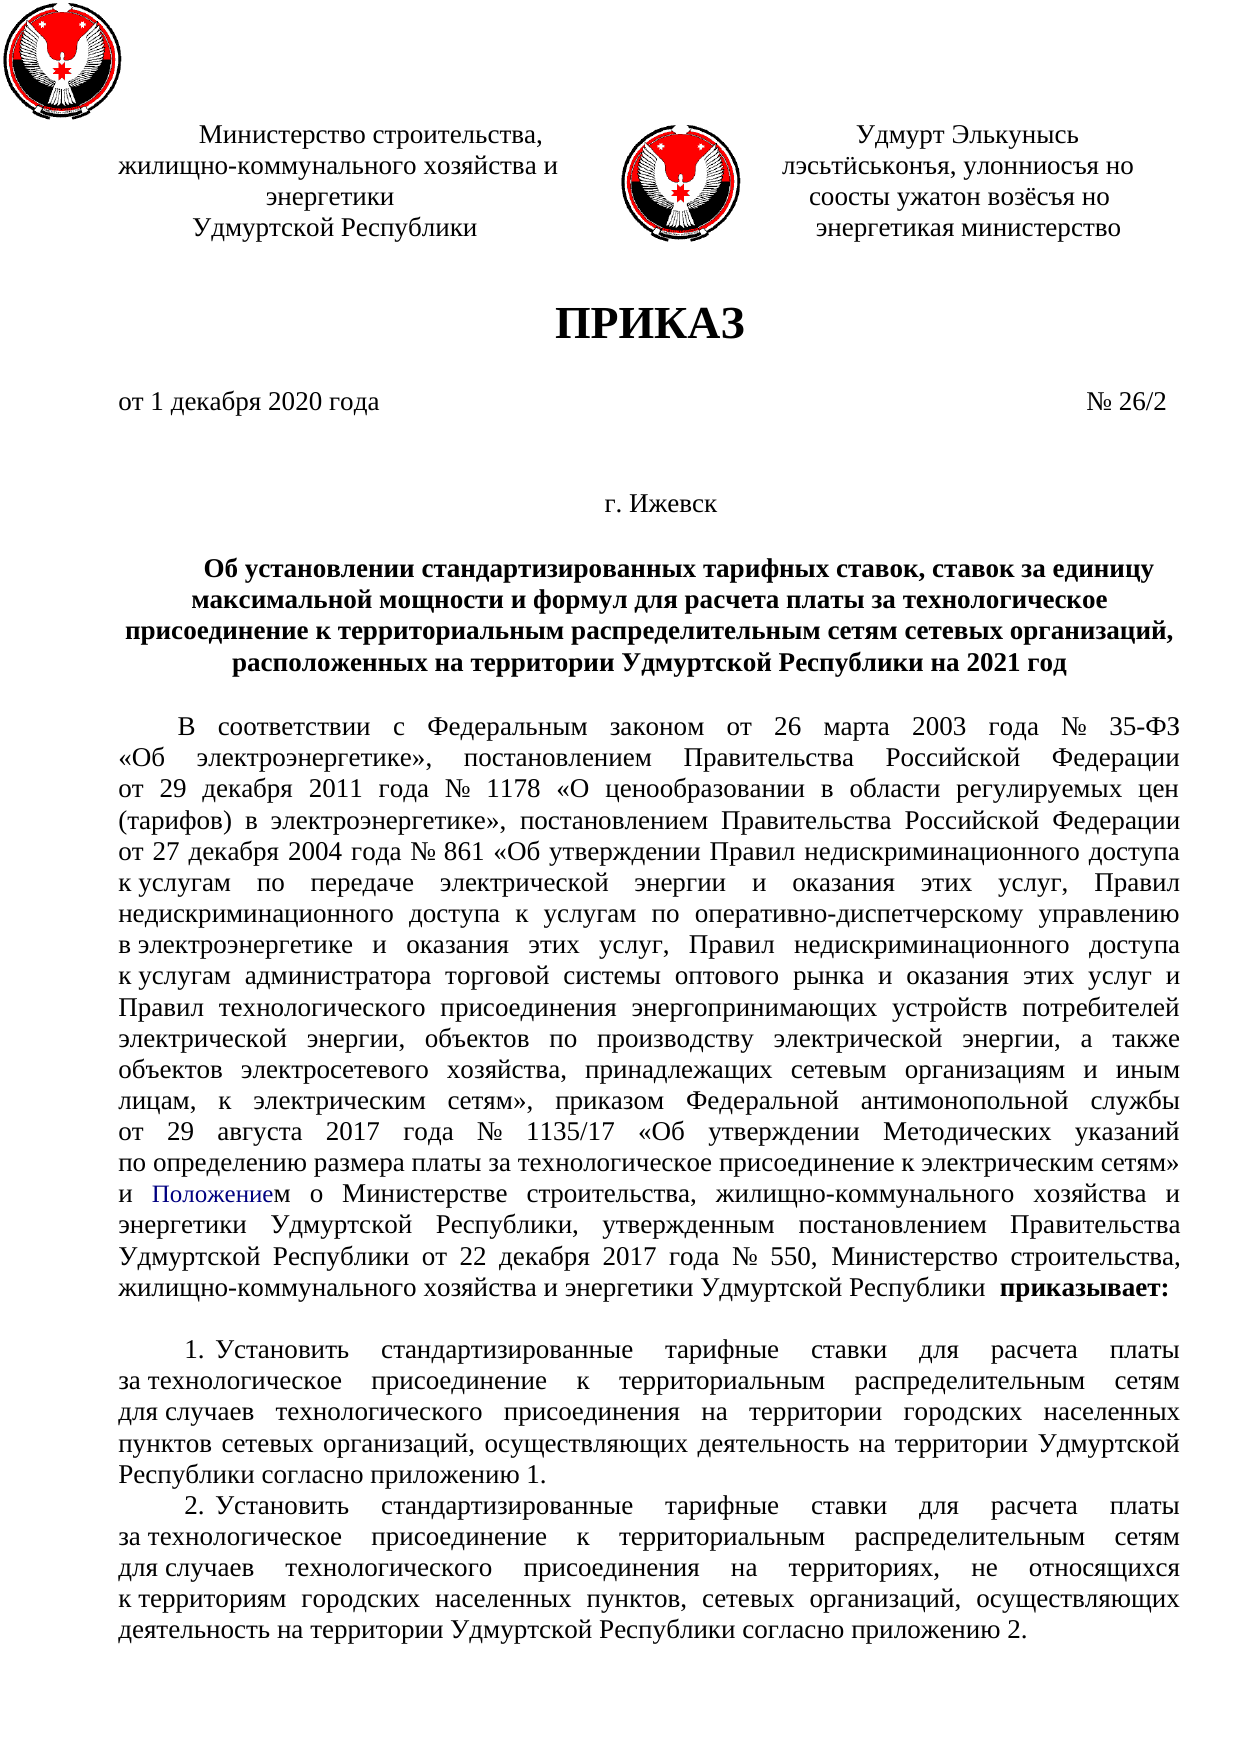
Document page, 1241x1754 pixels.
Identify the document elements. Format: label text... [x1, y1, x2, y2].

picture [0, 0, 125, 124]
text Об установлении стандартизированных тарифных ставок, ставок за единицу максимальной мощности и формул для расчета платы за технологическое присоединение к территориальным распределительным сетям сетевых организаций, расположенных на территории Удмуртской Республики на 2021 год [118, 552, 1181, 677]
text энергетикая министерство [743, 212, 1181, 243]
subtitle ПРИКАЗ [118, 295, 1181, 348]
text жилищно-коммунального хозяйства и [118, 149, 618, 180]
text лэсьтӥськонъя, улонниосъя но [743, 149, 1181, 180]
list Установить стандартизированные тарифные ставки для расчета платы за технологическое присоединение к территориальным распределительным сетям для случаев технологического присоединения на территории городских населенных пунктов сетевых организаций, осуществляющих деятельность на территории Удмуртской Республики согласно приложению 1. [118, 1333, 1181, 1489]
text Удмуртской Республики [118, 212, 618, 243]
text энергетики [192, 180, 618, 212]
text В соответствии с Федеральным законом от 26 марта 2003 года № 35-ФЗ «Об электроэнергетике», постановлением Правительства Российской Федерации от 29 декабря 2011 года № 1178 «О ценообразовании в области регулируемых цен (тарифов) в электроэнергетике», постановлением Правительства Российской Федерации от 27 декабря 2004 года № 861 «Об утверждении Правил недискриминационного доступа к услугам по передаче электрической энергии и оказания этих услуг, Правил недискриминационного доступа к услугам по оперативно-диспетчерскому управлению в электроэнергетике и оказания этих услуг, Правил недискриминационного доступа к услугам администратора торговой системы оптового рынка и оказания этих услуг и Правил технологического присоединения энергопринимающих устройств потребителей электрической энергии, объектов по производству электрической энергии, а также объектов электросетевого хозяйства, принадлежащих сетевым организациям и иным лицам, к электрическим сетям», приказом Федеральной антимонопольной службы от 29 августа 2017 года № 1135/17 «Об утверждении Методических указаний по определению размера платы за технологическое присоединение к электрическим сетям» и Положением о Министерстве строительства, жилищно-коммунального хозяйства и энергетики Удмуртской Республики, утвержденным постановлением Правительства Удмуртской Республики от 22 декабря 2017 года № 550, Министерство строительства, жилищно-коммунального хозяйства и энергетики Удмуртской Республики приказывает: [118, 710, 1181, 1302]
text г. Ижевск [531, 487, 1181, 519]
text Министерство строительства, Удмурт Элькунысь [118, 118, 1181, 149]
table_header от 1 декабря 2020 года [107, 382, 638, 420]
list Установить стандартизированные тарифные ставки для расчета платы за технологическое присоединение к территориальным распределительным сетям для случаев технологического присоединения на территориях, не относящихся к территориям городских населенных пунктов, сетевых организаций, осуществляющих деятельность на территории Удмуртской Республики согласно приложению 2. [118, 1489, 1181, 1645]
table_header № 26/2 [638, 382, 1181, 420]
picture [618, 122, 743, 246]
text соосты ужатон возёсъя но [743, 180, 1181, 212]
